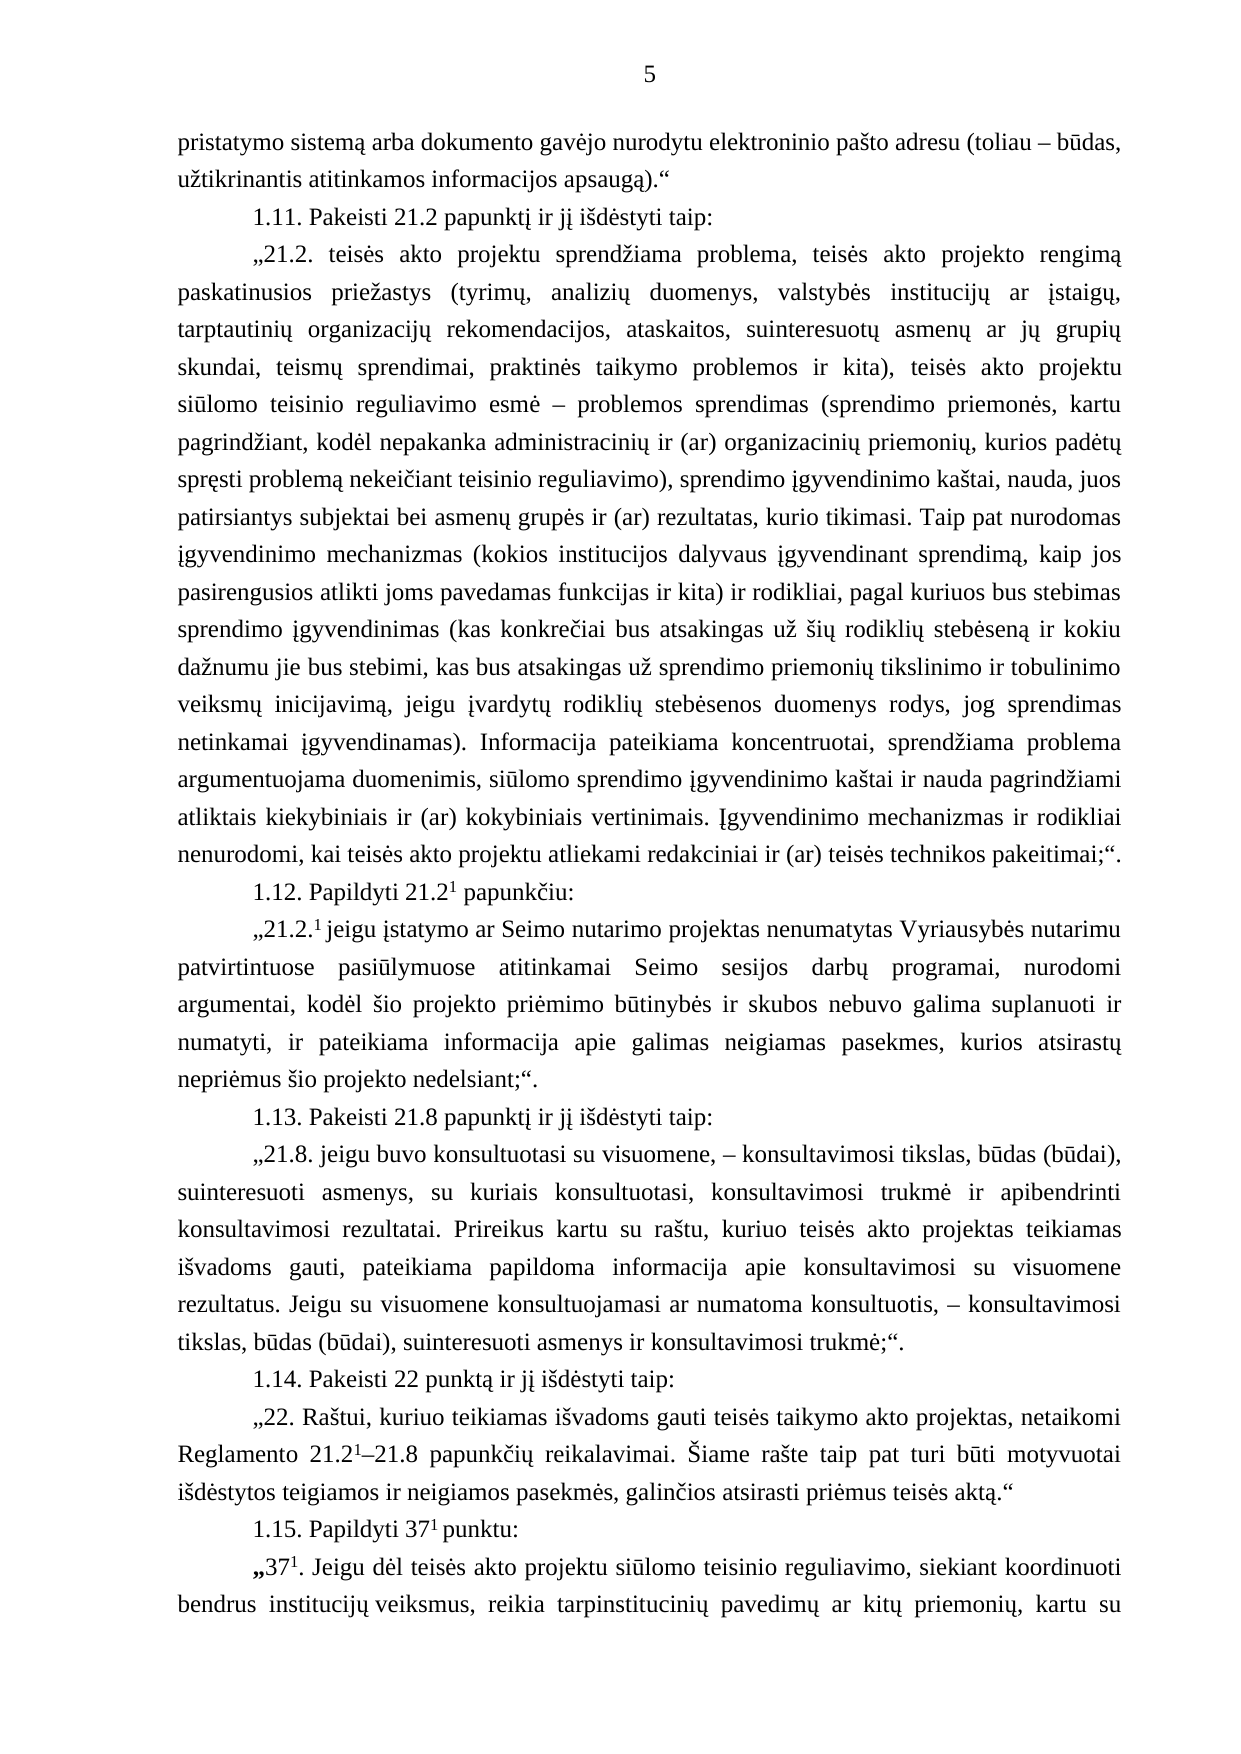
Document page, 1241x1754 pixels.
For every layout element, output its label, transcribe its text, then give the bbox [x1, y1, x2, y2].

text 1.12. Papildyti 21.21 papunkčiu: [177, 868, 1122, 906]
text 1.14. Pakeisti 22 punktą ir jį išdėstyti taip: [177, 1356, 1122, 1393]
text „21.2.1 jeigu įstatymo ar Seimo nutarimo projektas nenumatytas Vyriausybės nutarimu patvirtintuose pasiūlymuose atitinkamai Seimo sesijos darbų programai, nurodomi argumentai, kodėl šio projekto priėmimo būtinybės ir skubos nebuvo galima suplanuoti ir numatyti, ir pateikiama informacija apie galimas neigiamas pasekmes, kurios atsirastų nepriėmus šio projekto nedelsiant;“. [177, 906, 1122, 1093]
text „22. Raštui, kuriuo teikiamas išvadoms gauti teisės taikymo akto projektas, netaikomi Reglamento 21.21–21.8 papunkčių reikalavimai. Šiame rašte taip pat turi būti motyvuotai išdėstytos teigiamos ir neigiamos pasekmės, galinčios atsirasti priėmus teisės aktą.“ [177, 1393, 1122, 1506]
text 1.15. Papildyti 371 punktu: [177, 1506, 1122, 1543]
text „21.8. jeigu buvo konsultuotasi su visuomene, – konsultavimosi tikslas, būdas (būdai), suinteresuoti asmenys, su kuriais konsultuotasi, konsultavimosi trukmė ir apibendrinti konsultavimosi rezultatai. Prireikus kartu su raštu, kuriuo teisės akto projektas teikiamas išvadoms gauti, pateikiama papildoma informacija apie konsultavimosi su visuomene rezultatus. Jeigu su visuomene konsultuojamasi ar numatoma konsultuotis, – konsultavimosi tikslas, būdas (būdai), suinteresuoti asmenys ir konsultavimosi trukmė;“. [177, 1131, 1122, 1356]
text „371. Jeigu dėl teisės akto projektu siūlomo teisinio reguliavimo, siekiant koordinuoti bendrus institucijų veiksmus, reikia tarpinstitucinių pavedimų ar kitų priemonių, kartu su [177, 1543, 1122, 1618]
text 1.13. Pakeisti 21.8 papunktį ir jį išdėstyti taip: [177, 1093, 1122, 1131]
text 1.11. Pakeisti 21.2 papunktį ir jį išdėstyti taip: [177, 193, 1122, 231]
text pristatymo sistemą arba dokumento gavėjo nurodytu elektroninio pašto adresu (toliau – būdas, užtikrinantis atitinkamos informacijos apsaugą).“ [177, 118, 1122, 193]
text „21.2. teisės akto projektu sprendžiama problema, teisės akto projekto rengimą paskatinusios priežastys (tyrimų, analizių duomenys, valstybės institucijų ar įstaigų, tarptautinių organizacijų rekomendacijos, ataskaitos, suinteresuotų asmenų ar jų grupių skundai, teismų sprendimai, praktinės taikymo problemos ir kita), teisės akto projektu siūlomo teisinio reguliavimo esmė – problemos sprendimas (sprendimo priemonės, kartu pagrindžiant, kodėl nepakanka administracinių ir (ar) organizacinių priemonių, kurios padėtų spręsti problemą nekeičiant teisinio reguliavimo), sprendimo įgyvendinimo kaštai, nauda, juos patirsiantys subjektai bei asmenų grupės ir (ar) rezultatas, kurio tikimasi. Taip pat nurodomas įgyvendinimo mechanizmas (kokios institucijos dalyvaus įgyvendinant sprendimą, kaip jos pasirengusios atlikti joms pavedamas funkcijas ir kita) ir rodikliai, pagal kuriuos bus stebimas sprendimo įgyvendinimas (kas konkrečiai bus atsakingas už šių rodiklių stebėseną ir kokiu dažnumu jie bus stebimi, kas bus atsakingas už sprendimo priemonių tikslinimo ir tobulinimo veiksmų inicijavimą, jeigu įvardytų rodiklių stebėsenos duomenys rodys, jog sprendimas netinkamai įgyvendinamas). Informacija pateikiama koncentruotai, sprendžiama problema argumentuojama duomenimis, siūlomo sprendimo įgyvendinimo kaštai ir nauda pagrindžiami atliktais kiekybiniais ir (ar) kokybiniais vertinimais. Įgyvendinimo mechanizmas ir rodikliai nenurodomi, kai teisės akto projektu atliekami redakciniai ir (ar) teisės technikos pakeitimai;“. [177, 231, 1122, 868]
